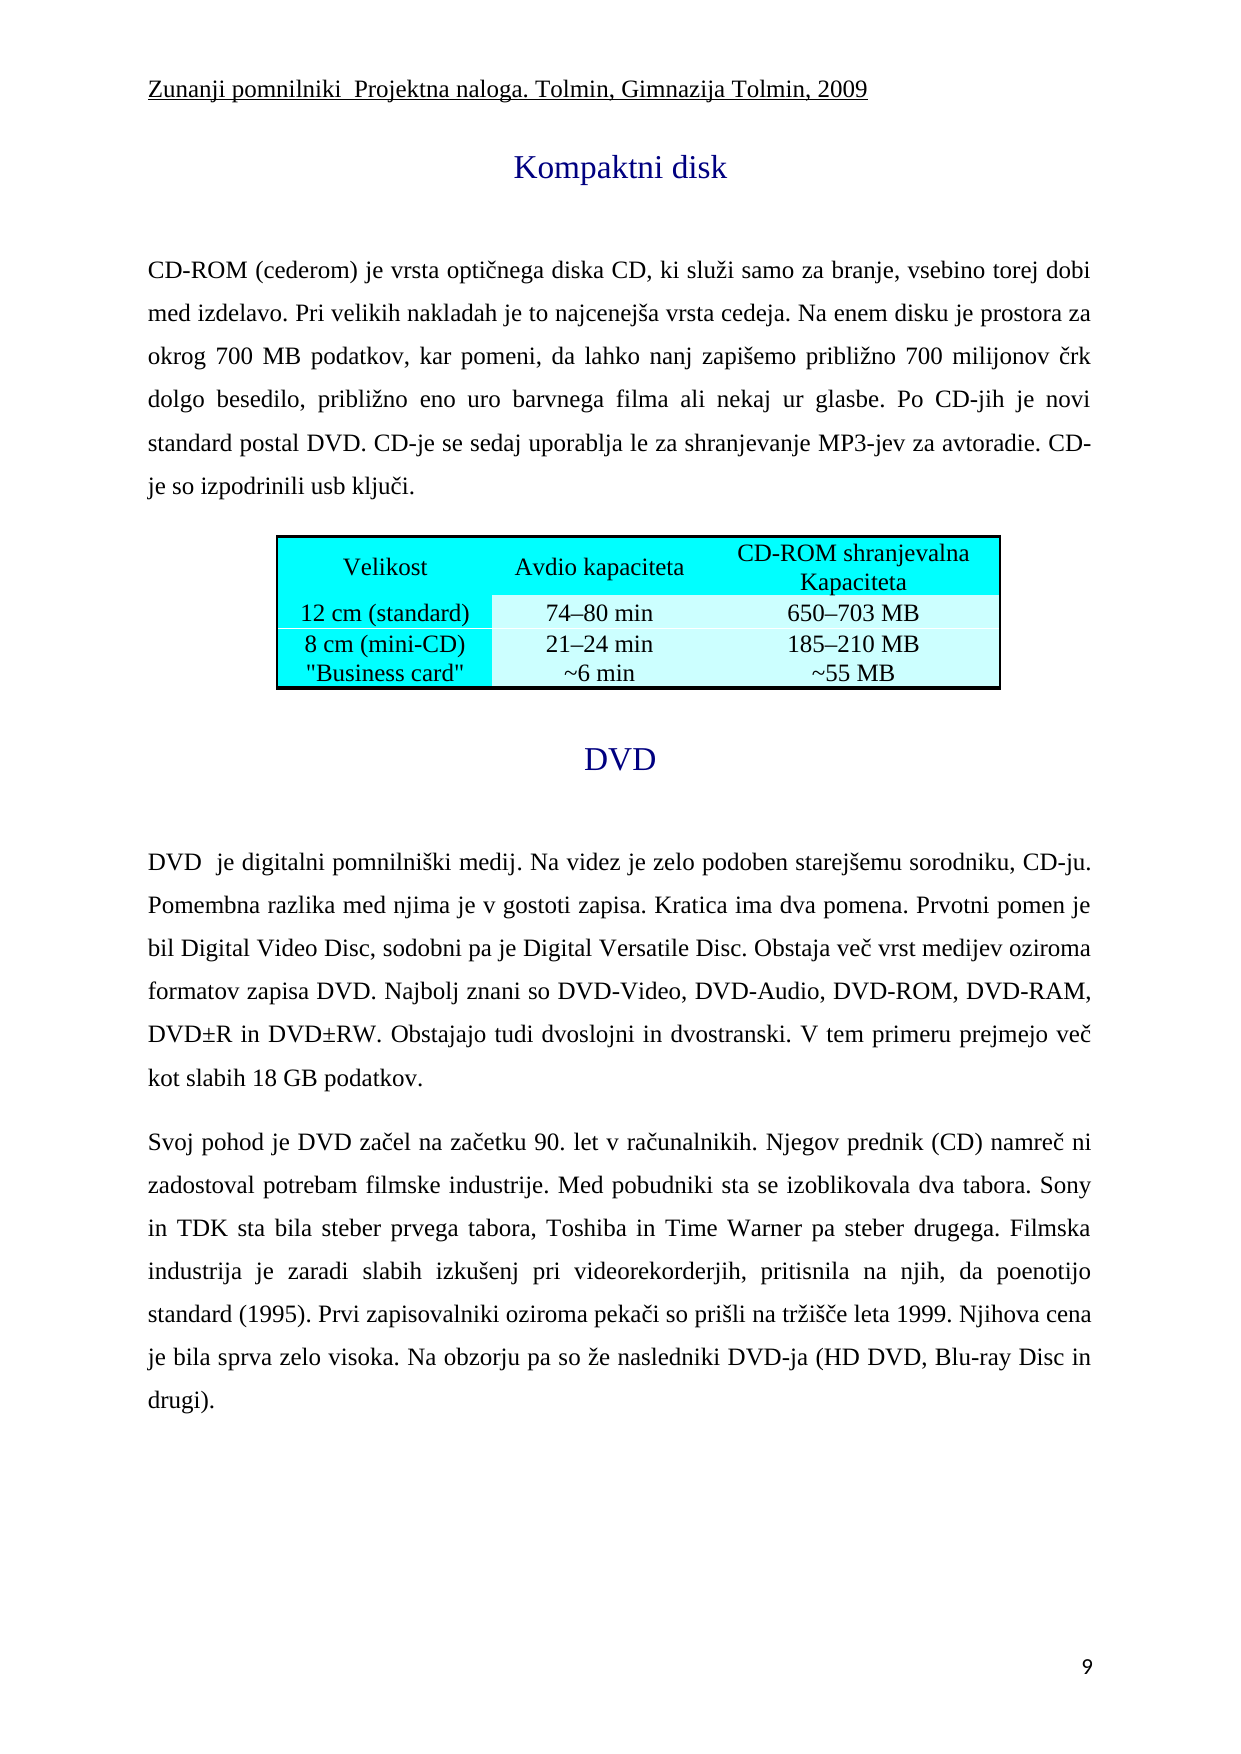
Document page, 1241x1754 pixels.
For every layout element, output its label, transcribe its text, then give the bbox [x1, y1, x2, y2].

table_cell ~6 min [492, 658, 706, 686]
table_cell 650–703 MB [706, 595, 999, 628]
table_cell 185–210 MB [706, 629, 999, 658]
table_header Velikost [278, 538, 492, 595]
table_cell 8 cm (mini-CD) [278, 629, 492, 658]
text CD-ROM (cederom) je vrsta optičnega diska CD, ki služi samo za branje, vsebino torej dobi med izdelavo. Pri velikih nakladah je to najcenejša vrsta cedeja. Na enem disku je prostora za okrog 700 MB podatkov, kar pomeni, da lahko nanj zapišemo približno 700 milijonov črk dolgo besedilo, približno eno uro barvnega filma ali nekaj ur glasbe. Po CD-jih je novi standard postal DVD. CD-je se sedaj uporablja le za shranjevanje MP3-jev za avtoradie. CD-je so izpodrinili usb ključi. [148, 255, 1092, 499]
table_cell 12 cm (standard) [278, 595, 492, 628]
text DVD je digitalni pomnilniški medij. Na videz je zelo podoben starejšemu sorodniku, CD-ju. Pomembna razlika med njima je v gostoti zapisa. Kratica ima dva pomena. Prvotni pomen je bil Digital Video Disc, sodobni pa je Digital Versatile Disc. Obstaja več vrst medijev oziroma formatov zapisa DVD. Najbolj znani so DVD-Video, DVD-Audio, DVD-ROM, DVD-RAM, DVD±R in DVD±RW. Obstajajo tudi dvoslojni in dvostranski. V tem primeru prejmejo več kot slabih 18 GB podatkov. [148, 847, 1092, 1091]
subtitle DVD [148, 739, 1092, 778]
table_cell 21–24 min [492, 629, 706, 658]
table_cell "Business card" [278, 658, 492, 686]
text Svoj pohod je DVD začel na začetku 90. let v računalnikih. Njegov prednik (CD) namreč ni zadostoval potrebam filmske industrije. Med pobudniki sta se izoblikovala dva tabora. Sony in TDK sta bila steber prvega tabora, Toshiba in Time Warner pa steber drugega. Filmska industrija je zaradi slabih izkušenj pri videorekorderjih, pritisnila na njih, da poenotijo standard (1995). Prvi zapisovalniki oziroma pekači so prišli na tržišče leta 1999. Njihova cena je bila sprva zelo visoka. Na obzorju pa so že nasledniki DVD-ja (HD DVD, Blu-ray Disc in drugi). [148, 1127, 1092, 1414]
table_cell ~55 MB [706, 658, 999, 686]
table_cell 74–80 min [492, 595, 706, 628]
table_header CD-ROM shranjevalna Kapaciteta [706, 538, 999, 595]
table_header Avdio kapaciteta [492, 538, 706, 595]
subtitle Kompaktni disk [148, 148, 1092, 186]
